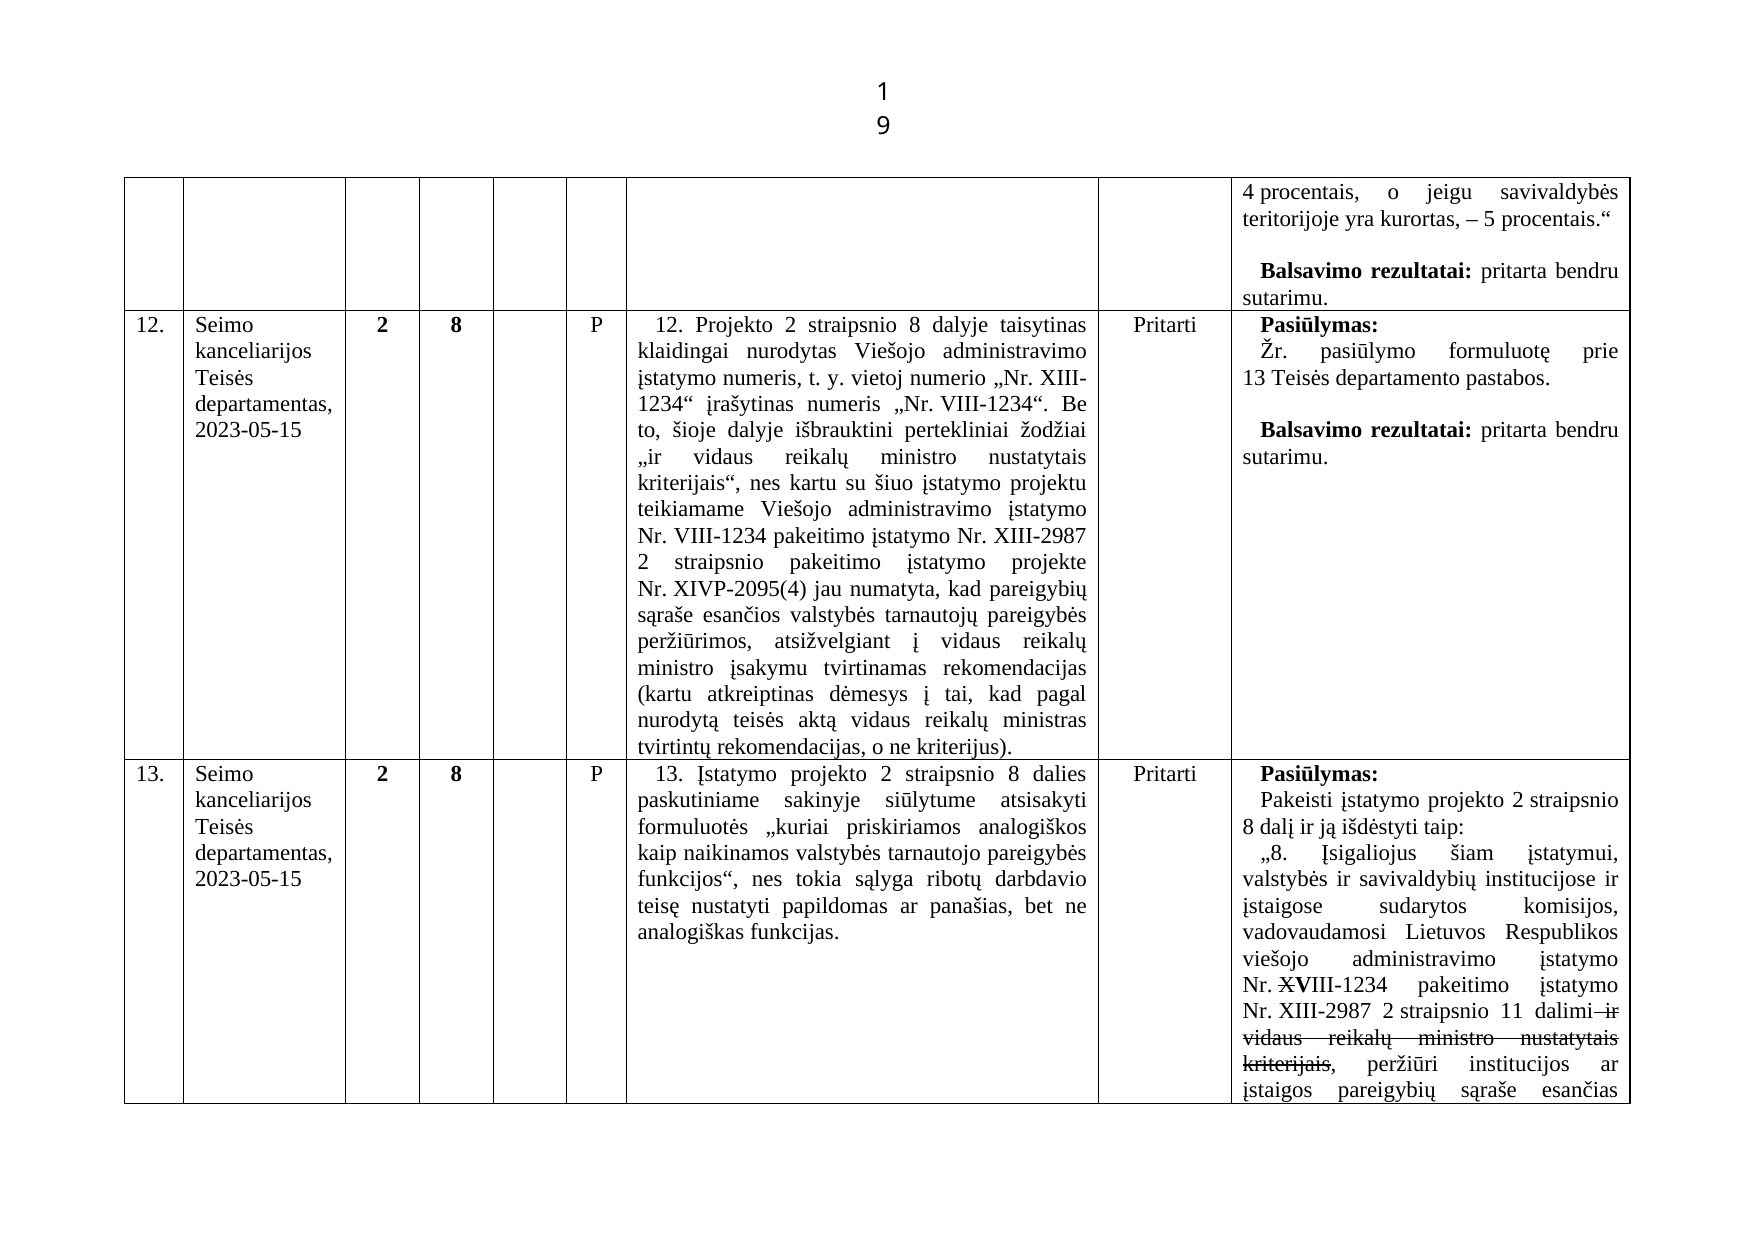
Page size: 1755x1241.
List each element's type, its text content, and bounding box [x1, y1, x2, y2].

table_cell 13. [125, 760, 183, 1103]
table_cell Pasiūlymas: Pakeisti įstatymo projekto 2 straipsnio 8 dalį ir ją išdėstyti taip: „8. Įsigaliojus šiam įstatymui, valstybės ir savivaldybių institucijose ir įstaigose sudarytos komisijos, vadovaudamosi Lietuvos Respublikos viešojo administravimo įstatymo Nr. XVIII-1234 pakeitimo įstatymo Nr. XIII‑2987 2 straipsnio 11 dalimi ir vidaus reikalų ministro nustatytais kriterijais, peržiūri institucijos ar įstaigos pareigybių sąraše esančias [1232, 760, 1629, 1103]
table_cell P [567, 311, 626, 759]
table_cell Pritarti [1099, 311, 1231, 759]
table_cell Seimo kanceliarijos Teisės departamentas, 2023-05-15 [184, 311, 345, 759]
table_cell [420, 178, 493, 310]
table_cell [184, 178, 345, 310]
table_cell Pasiūlymas: Žr. pasiūlymo formuluotę prie 13 Teisės departamento pastabos. Balsavimo rezultatai: pritarta bendru sutarimu. [1232, 311, 1629, 759]
table_cell 12. [125, 311, 183, 759]
table_cell [494, 311, 566, 759]
table_cell [627, 178, 1098, 310]
table_cell [1099, 178, 1231, 310]
table_cell [494, 178, 566, 310]
table_cell P [567, 760, 626, 1103]
table_cell [125, 178, 183, 310]
table_cell [494, 760, 566, 1103]
table_cell 8 [420, 311, 493, 759]
table_cell 12. Projekto 2 straipsnio 8 dalyje taisytinas klaidingai nurodytas Viešojo administravimo įstatymo numeris, t. y. vietoj numerio „Nr. XIII-1234“ įrašytinas numeris „Nr. VIII-1234“. Be to, šioje dalyje išbrauktini pertekliniai žodžiai „ir vidaus reikalų ministro nustatytais kriterijais“, nes kartu su šiuo įstatymo projektu teikiamame Viešojo administravimo įstatymo Nr. VIII-1234 pakeitimo įstatymo Nr. XIII-2987 2 straipsnio pakeitimo įstatymo projekte Nr. XIVP-2095(4) jau numatyta, kad pareigybių sąraše esančios valstybės tarnautojų pareigybės peržiūrimos, atsižvelgiant į vidaus reikalų ministro įsakymu tvirtinamas rekomendacijas (kartu atkreiptinas dėmesys į tai, kad pagal nurodytą teisės aktą vidaus reikalų ministras tvirtintų rekomendacijas, o ne kriterijus). [627, 311, 1098, 759]
table_cell 13. Įstatymo projekto 2 straipsnio 8 dalies paskutiniame sakinyje siūlytume atsisakyti formuluotės „kuriai priskiriamos analogiškos kaip naikinamos valstybės tarnautojo pareigybės funkcijos“, nes tokia sąlyga ribotų darbdavio teisę nustatyti papildomas ar panašias, bet ne analogiškas funkcijas. [627, 760, 1098, 1103]
table_cell Pritarti [1099, 760, 1231, 1103]
table_cell [346, 178, 419, 310]
table_cell [567, 178, 626, 310]
table_cell 2 [346, 311, 419, 759]
table_cell 8 [420, 760, 493, 1103]
table_cell Seimo kanceliarijos Teisės departamentas, 2023-05-15 [184, 760, 345, 1103]
table_cell 4 procentais, o jeigu savivaldybės teritorijoje yra kurortas, – 5 procentais.“ Balsavimo rezultatai: pritarta bendru sutarimu. [1232, 178, 1629, 310]
table_cell 2 [346, 760, 419, 1103]
